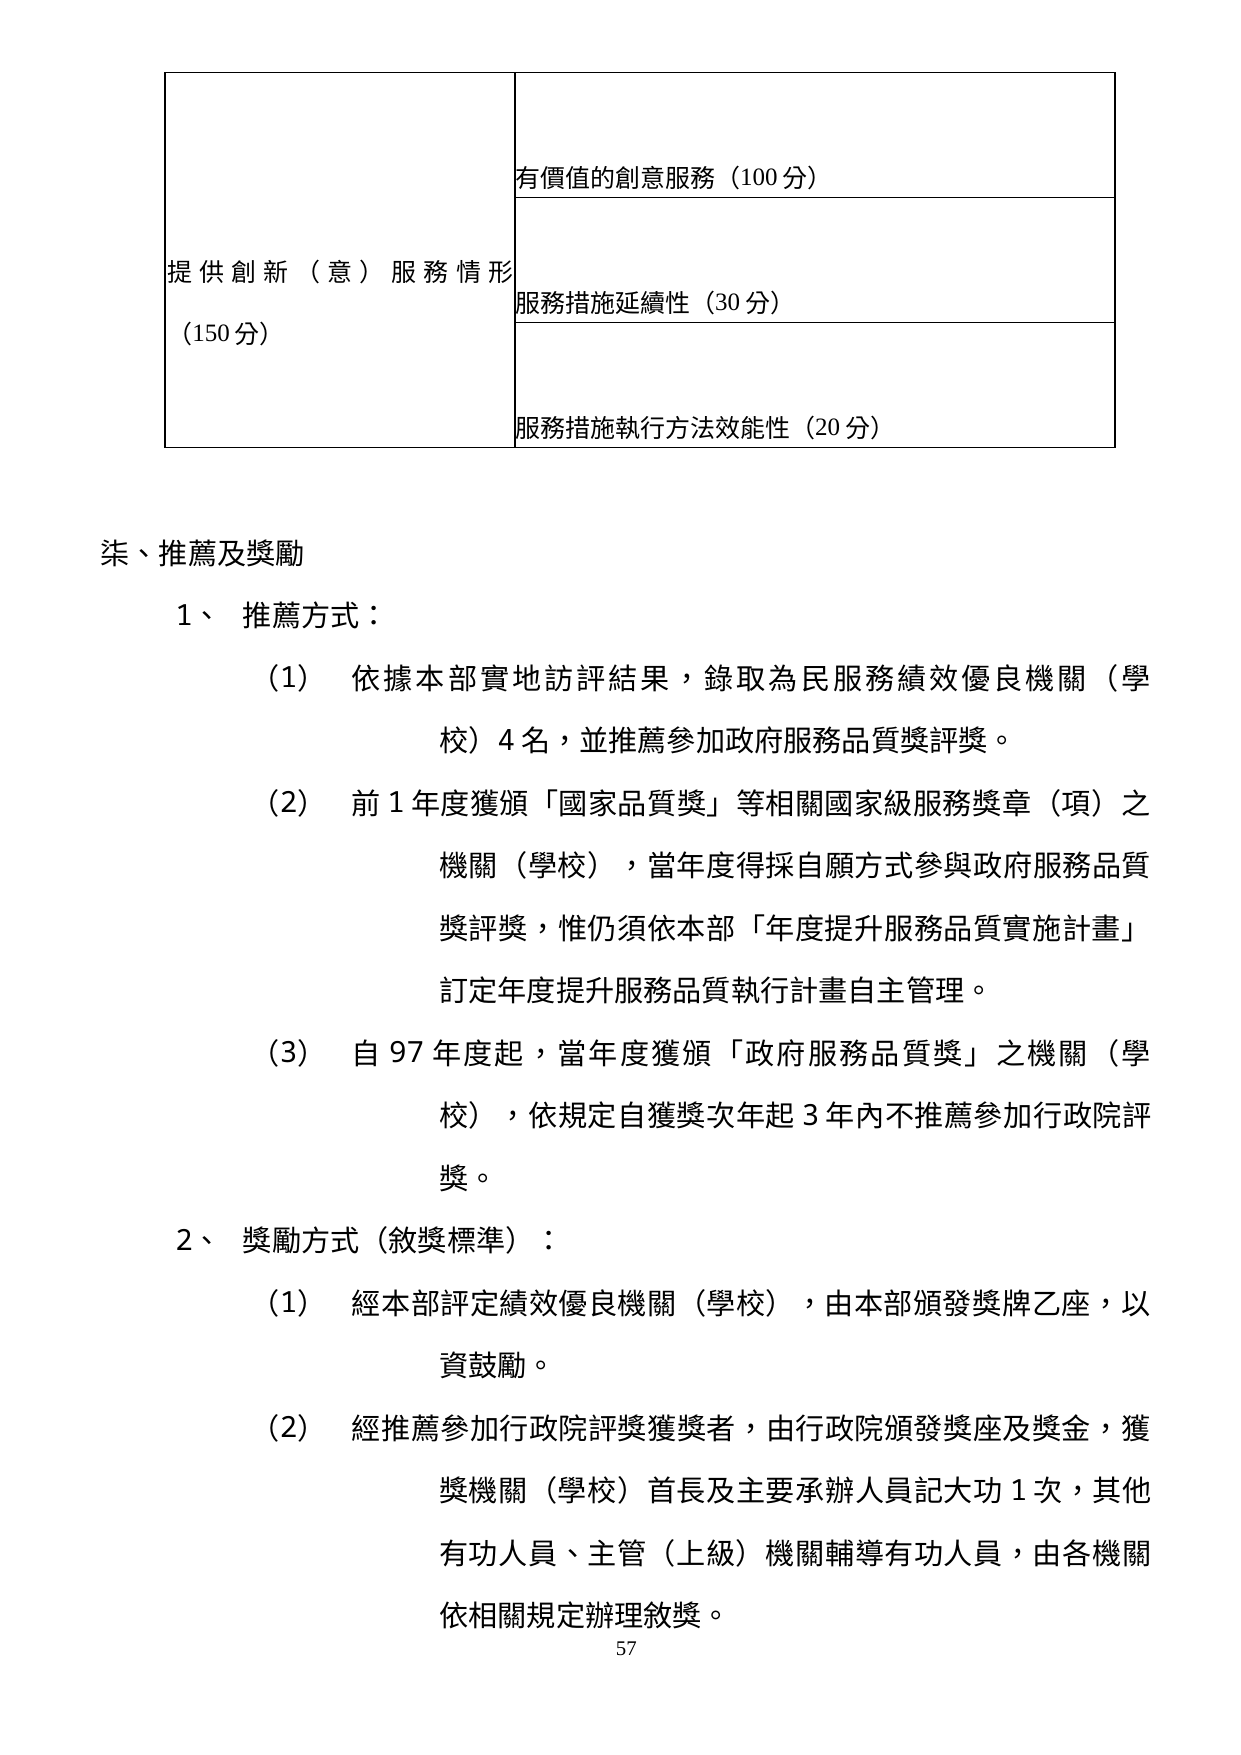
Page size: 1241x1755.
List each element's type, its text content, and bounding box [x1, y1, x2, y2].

list 依據本部實地訪評結果，錄取為民服務績效優良機關（學校）4名，並推薦參加政府服務品質獎評獎。 [250, 635, 1152, 760]
table_cell 有價值的創意服務（100分） [516, 73, 1114, 197]
list 自97年度起，當年度獲頒「政府服務品質獎」之機關（學校），依規定自獲獎次年起3年內不推薦參加行政院評獎。 [250, 1010, 1152, 1197]
table_cell 服務措施執行方法效能性（20分） [516, 323, 1114, 447]
table_cell 提供創新（意）服務情形 （150分） [166, 73, 514, 447]
list 前1年度獲頒「國家品質獎」等相關國家級服務獎章（項）之機關（學校），當年度得採自願方式參與政府服務品質獎評獎，惟仍須依本部「年度提升服務品質實施計畫」訂定年度提升服務品質執行計畫自主管理。 [250, 760, 1152, 1010]
list 經推薦參加行政院評獎獲獎者，由行政院頒發獎座及獎金，獲獎機關（學校）首長及主要承辦人員記大功1次，其他有功人員、主管（上級）機關輔導有功人員，由各機關依相關規定辦理敘獎。 [250, 1385, 1152, 1635]
text 柒、推薦及獎勵 [100, 510, 1152, 572]
list 獎勵方式（敘獎標準）： [175, 1197, 1146, 1260]
list 推薦方式： [175, 572, 1146, 635]
table_cell 服務措施延續性（30分） [516, 198, 1114, 322]
list 經本部評定績效優良機關（學校），由本部頒發獎牌乙座，以資鼓勵。 [250, 1260, 1152, 1385]
